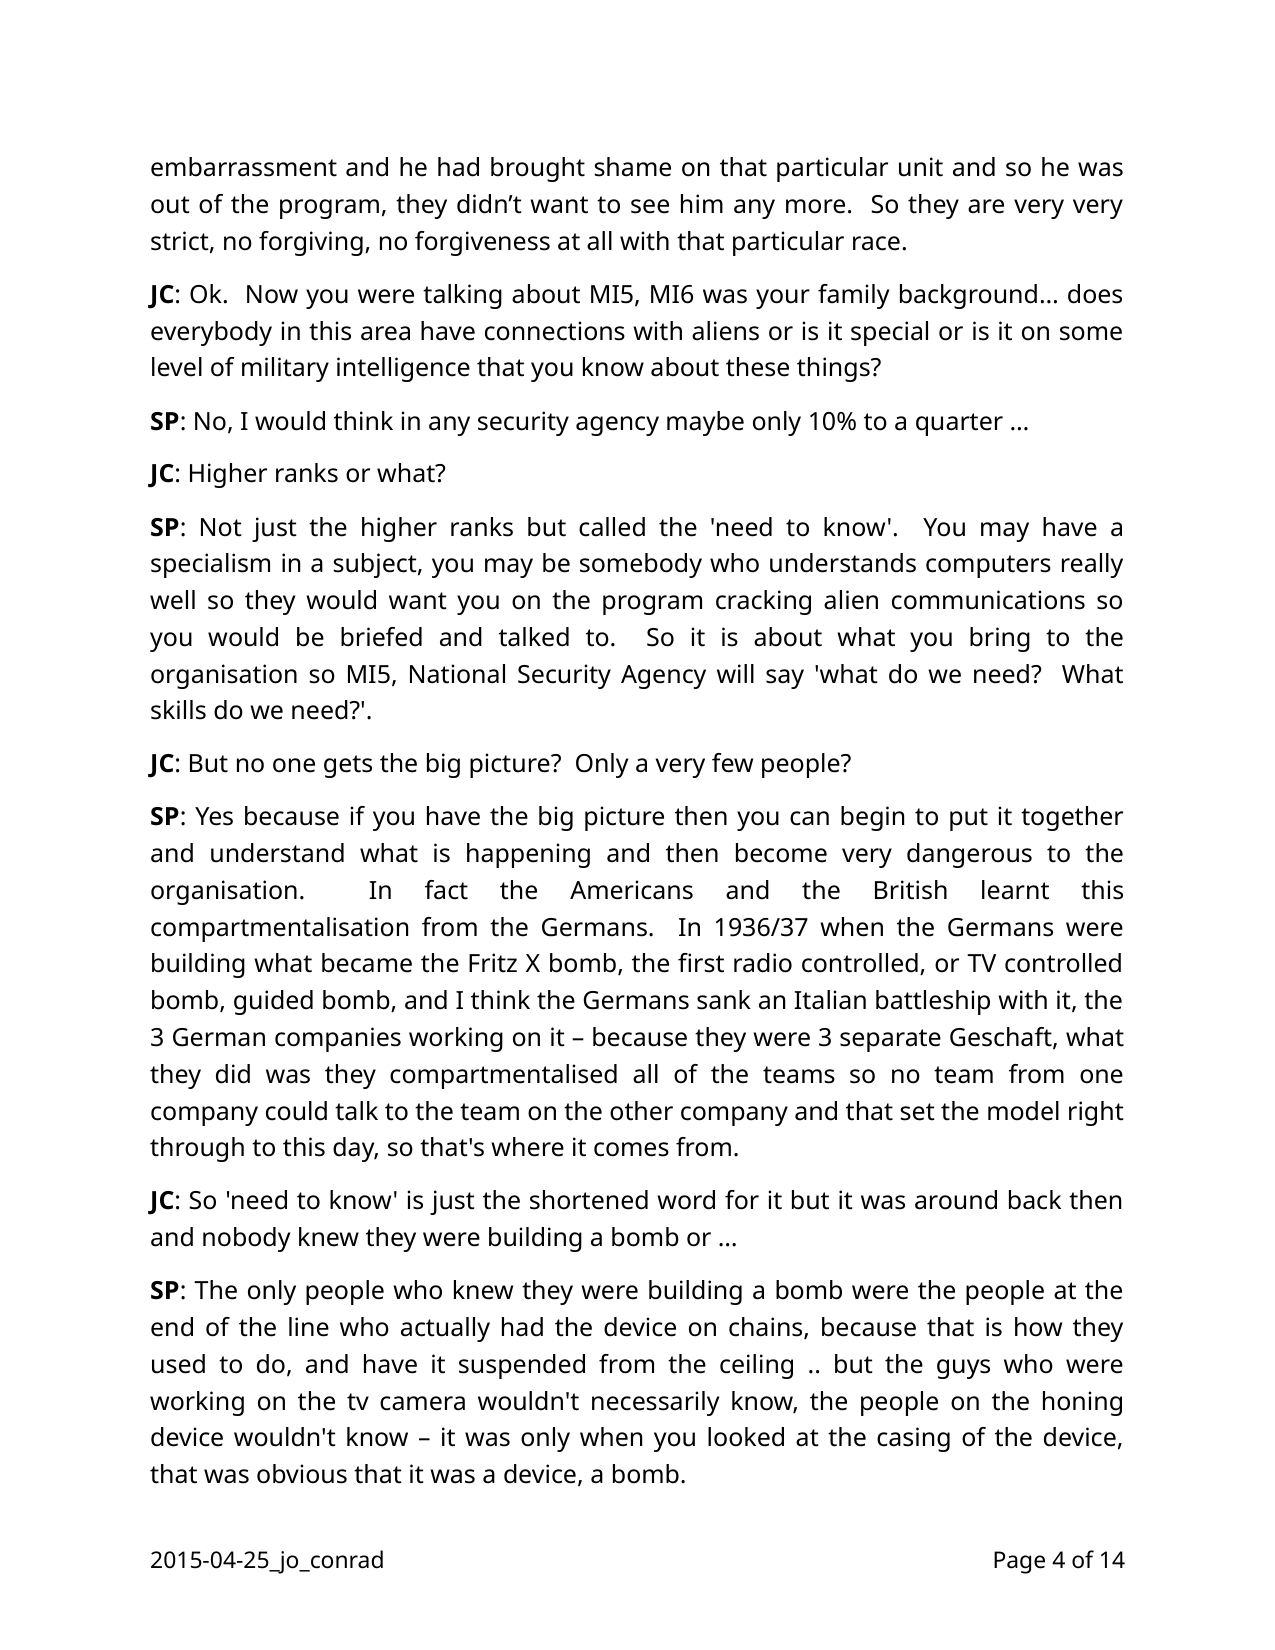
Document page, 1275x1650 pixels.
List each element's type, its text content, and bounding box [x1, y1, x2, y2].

text JC: But no one gets the big picture? Only a very few people? [150, 746, 1125, 780]
text JC: Ok. Now you were talking about MI5, MI6 was your family background… does everybody in this area have connections with aliens or is it special or is it on some level of military intelligence that you know about these things? [150, 277, 1125, 384]
text SP: No, I would think in any security agency maybe only 10% to a quarter … [150, 403, 1125, 437]
text SP: The only people who knew they were building a bomb were the people at the end of the line who actually had the device on chains, because that is how they used to do, and have it suspended from the ceiling .. but the guys who were working on the tv camera wouldn't necessarily know, the people on the honing device wouldn't know – it was only when you looked at the casing of the device, that was obvious that it was a device, a bomb. [150, 1273, 1125, 1491]
text embarrassment and he had brought shame on that particular unit and so he was out of the program, they didn’t want to see him any more. So they are very very strict, no forgiving, no forgiveness at all with that particular race. [150, 150, 1125, 258]
text SP: Yes because if you have the big picture then you can begin to put it together and understand what is happening and then become very dangerous to the organisation. In fact the Americans and the British learnt this compartmentalisation from the Germans. In 1936/37 when the Germans were building what became the Fritz X bomb, the first radio controlled, or TV controlled bomb, guided bomb, and I think the Germans sank an Italian battleship with it, the 3 German companies working on it – because they were 3 separate Geschaft, what they did was they compartmentalised all of the teams so no team from one company could talk to the team on the other company and that set the model right through to this day, so that's where it comes from. [150, 799, 1125, 1164]
text JC: Higher ranks or what? [150, 456, 1125, 490]
text SP: Not just the higher ranks but called the 'need to know'. You may have a specialism in a subject, you may be somebody who understands computers really well so they would want you on the program cracking alien communications so you would be briefed and talked to. So it is about what you bring to the organisation so MI5, National Security Agency will say 'what do we need? What skills do we need?'. [150, 509, 1125, 727]
text JC: So 'need to know' is just the shortened word for it but it was around back then and nobody knew they were building a bomb or … [150, 1183, 1125, 1254]
